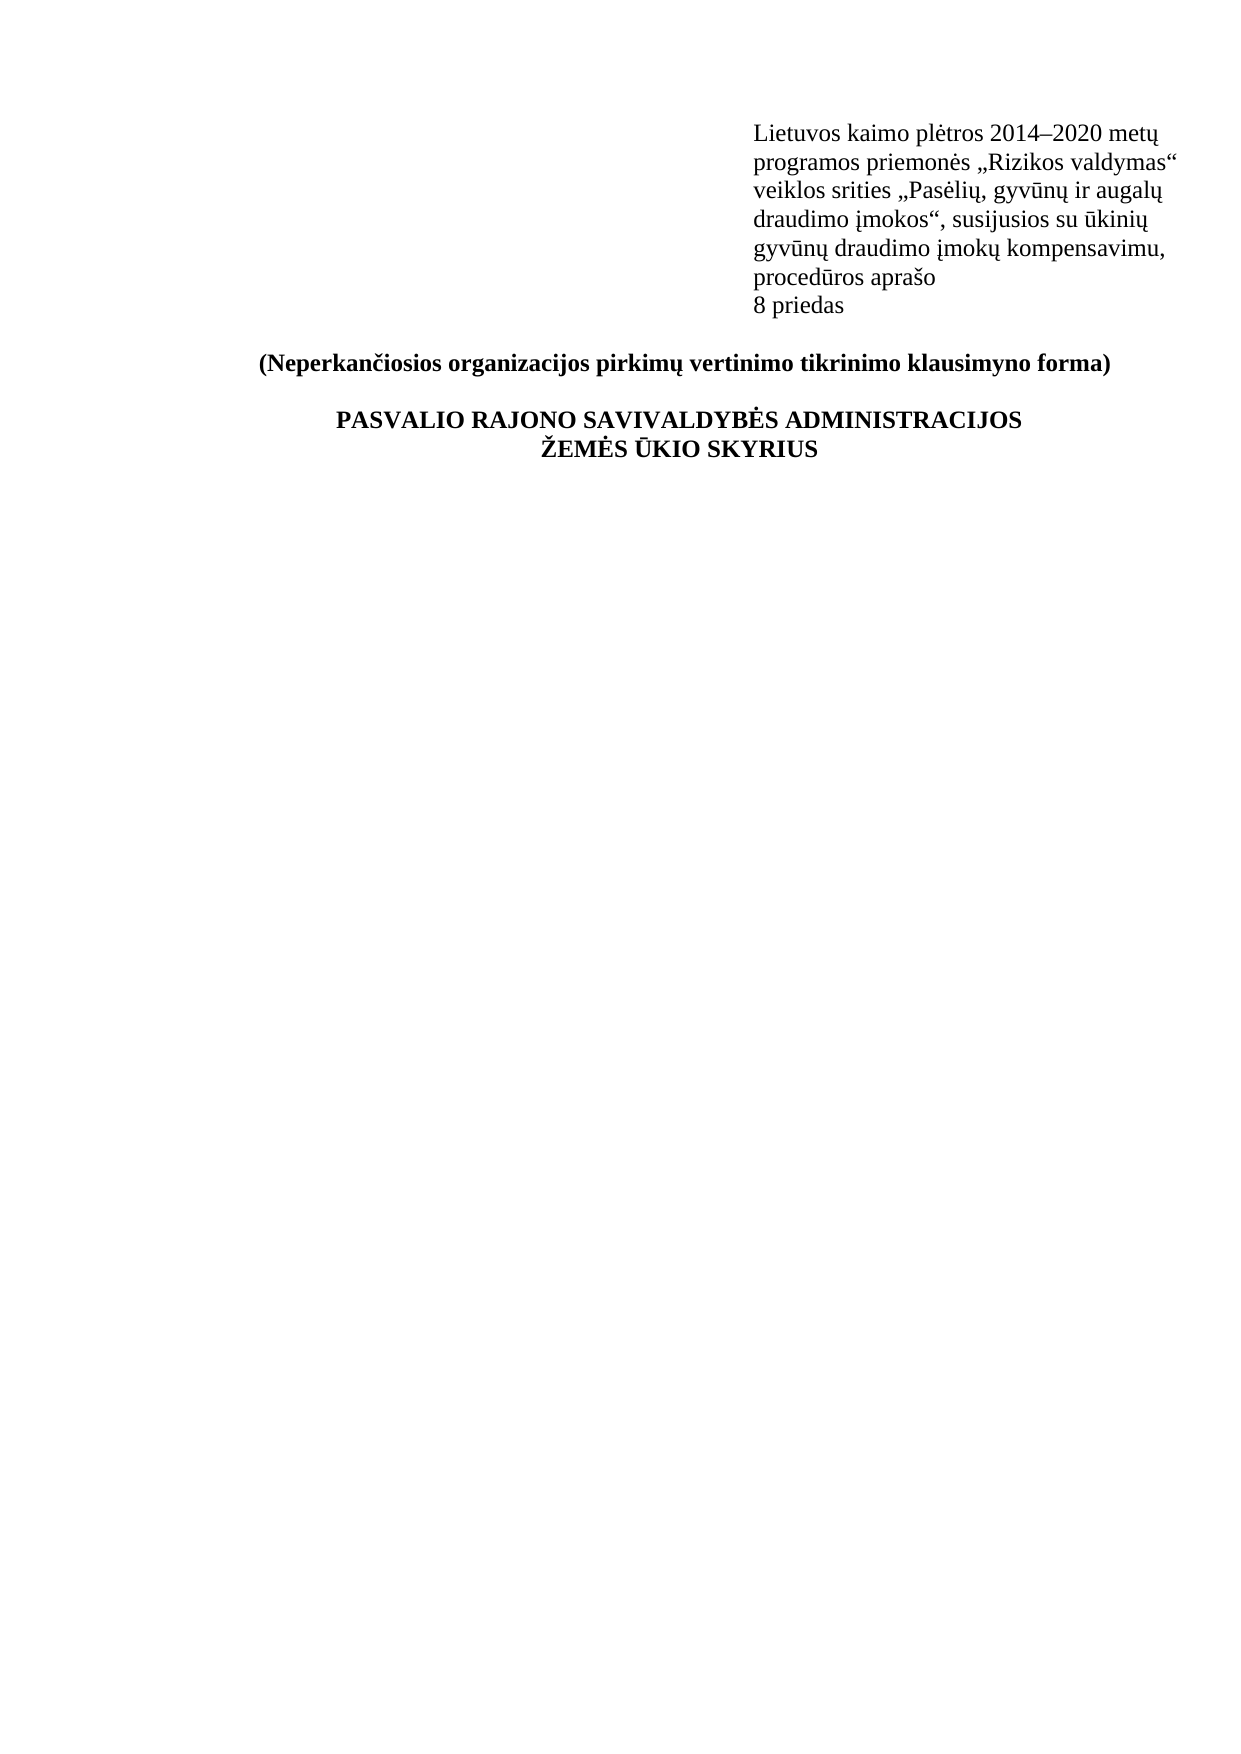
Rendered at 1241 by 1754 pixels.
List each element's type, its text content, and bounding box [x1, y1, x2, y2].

text (Neperkančiosios organizacijos pirkimų vertinimo tikrinimo klausimyno forma) [177, 348, 1193, 377]
text Lietuvos kaimo plėtros 2014–2020 metų [753, 118, 1181, 147]
text ŽEMĖS ŪKIO SKYRIUS [177, 434, 1181, 463]
text PASVALIO RAJONO SAVIVALDYBĖS ADMINISTRACIJOS [177, 406, 1181, 434]
text draudimo įmokos“, susijusios su ūkinių [753, 204, 1181, 233]
text programos priemonės „Rizikos valdymas“ [753, 147, 1181, 176]
text procedūros aprašo [753, 262, 1181, 291]
text gyvūnų draudimo įmokų kompensavimu, [753, 233, 1181, 262]
text veiklos srities „Pasėlių, gyvūnų ir augalų [753, 176, 1181, 204]
text 8 priedas [753, 291, 1181, 319]
